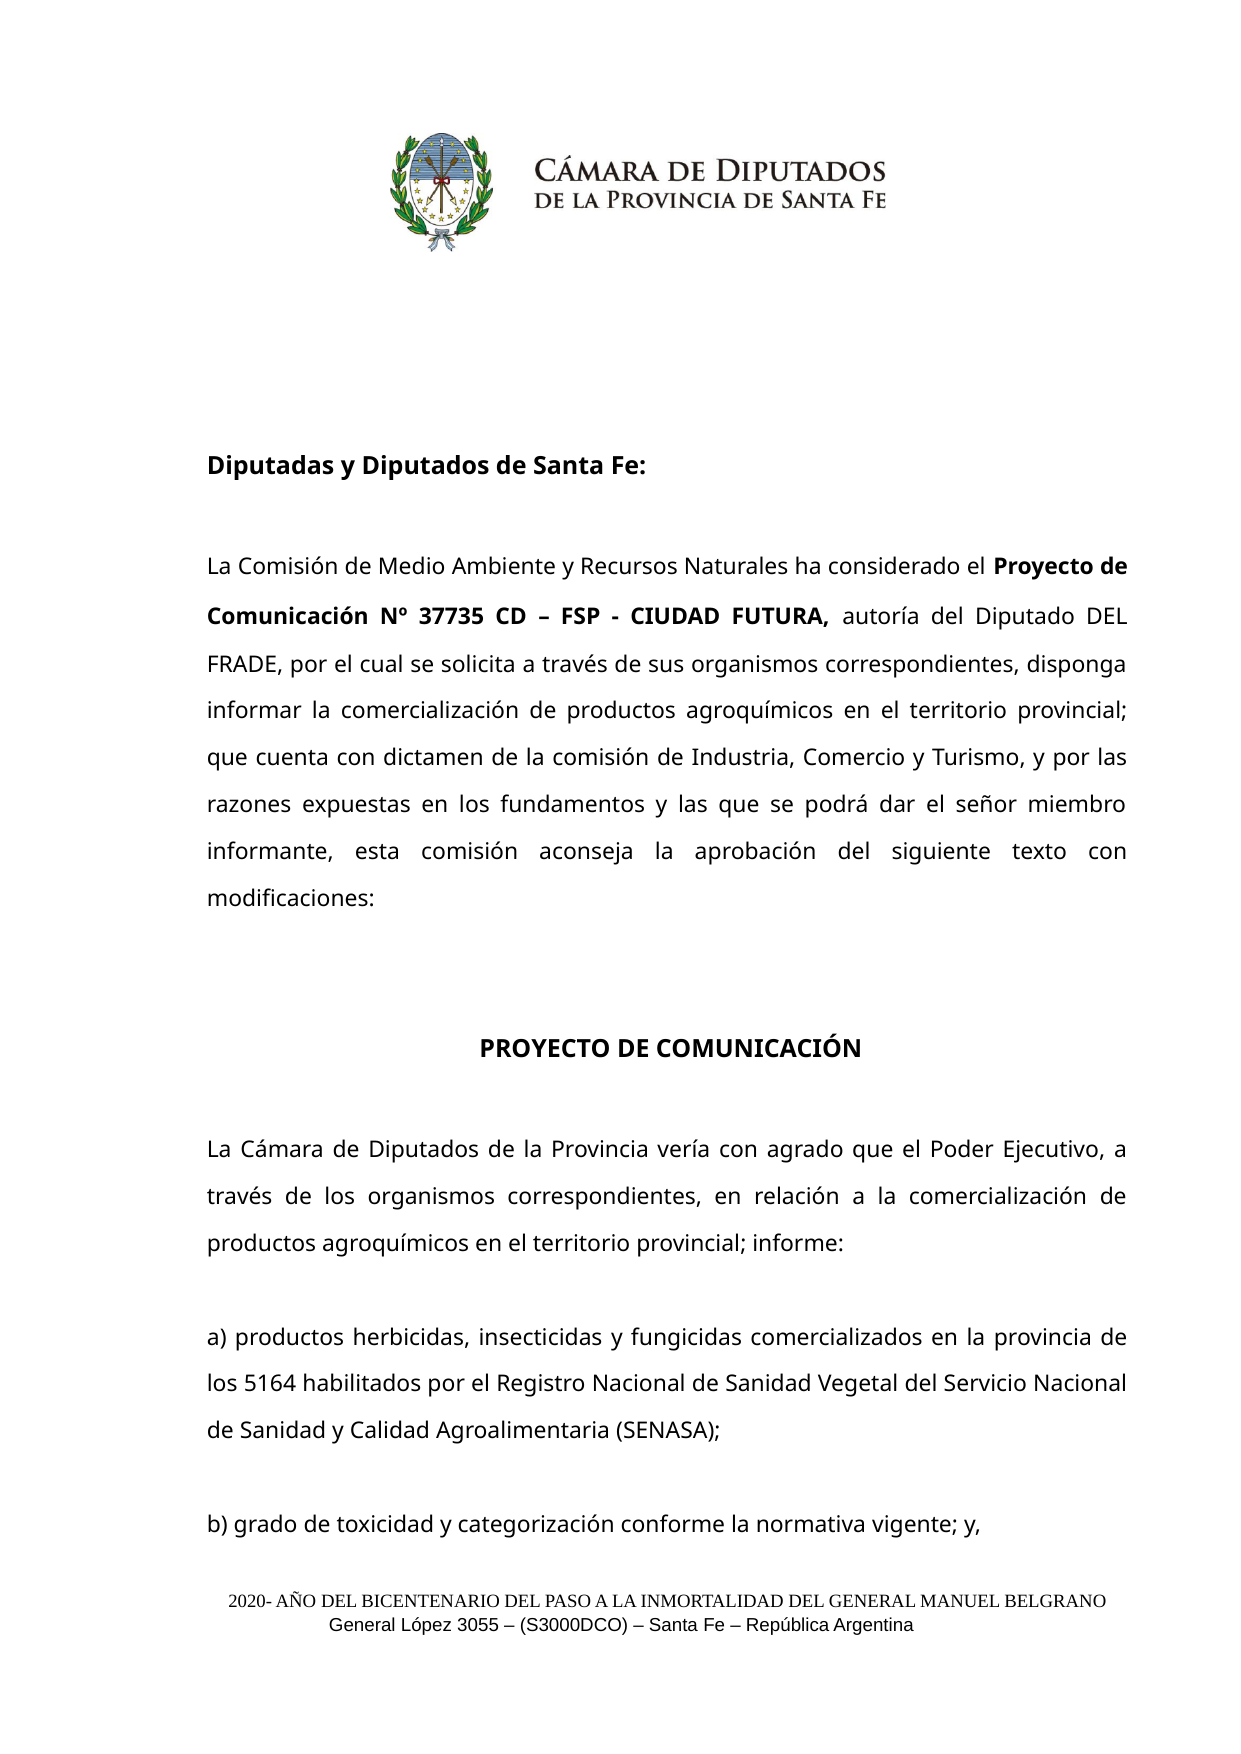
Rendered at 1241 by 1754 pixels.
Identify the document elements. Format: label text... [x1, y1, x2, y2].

text a) productos herbicidas, insecticidas y fungicidas comercializados en la provincia de los 5164 habilitados por el Registro Nacional de Sanidad Vegetal del Servicio Nacional de Sanidad y Calidad Agroalimentaria (SENASA); [207, 1321, 1128, 1446]
text PROYECTO DE COMUNICACIÓN [207, 1031, 1128, 1065]
text La Cámara de Diputados de la Provincia vería con agrado que el Poder Ejecutivo, a través de los organismos correspondientes, en relación a la comercialización de productos agroquímicos en el territorio provincial; informe: [207, 1133, 1128, 1258]
picture [390, 133, 886, 256]
text Diputadas y Diputados de Santa Fe: [207, 448, 1128, 482]
text La Comisión de Medio Ambiente y Recursos Naturales ha considerado el Proyecto de Comunicación Nº 37735 CD – FSP - CIUDAD FUTURA, autoría del Diputado DEL FRADE, por el cual se solicita a través de sus organismos correspondientes, disponga informar la comercialización de productos agroquímicos en el territorio provincial; que cuenta con dictamen de la comisión de Industria, Comercio y Turismo, y por las razones expuestas en los fundamentos y las que se podrá dar el señor miembro informante, esta comisión aconseja la aprobación del siguiente texto con modificaciones: [207, 550, 1128, 913]
text b) grado de toxicidad y categorización conforme la normativa vigente; y, [207, 1508, 1128, 1539]
